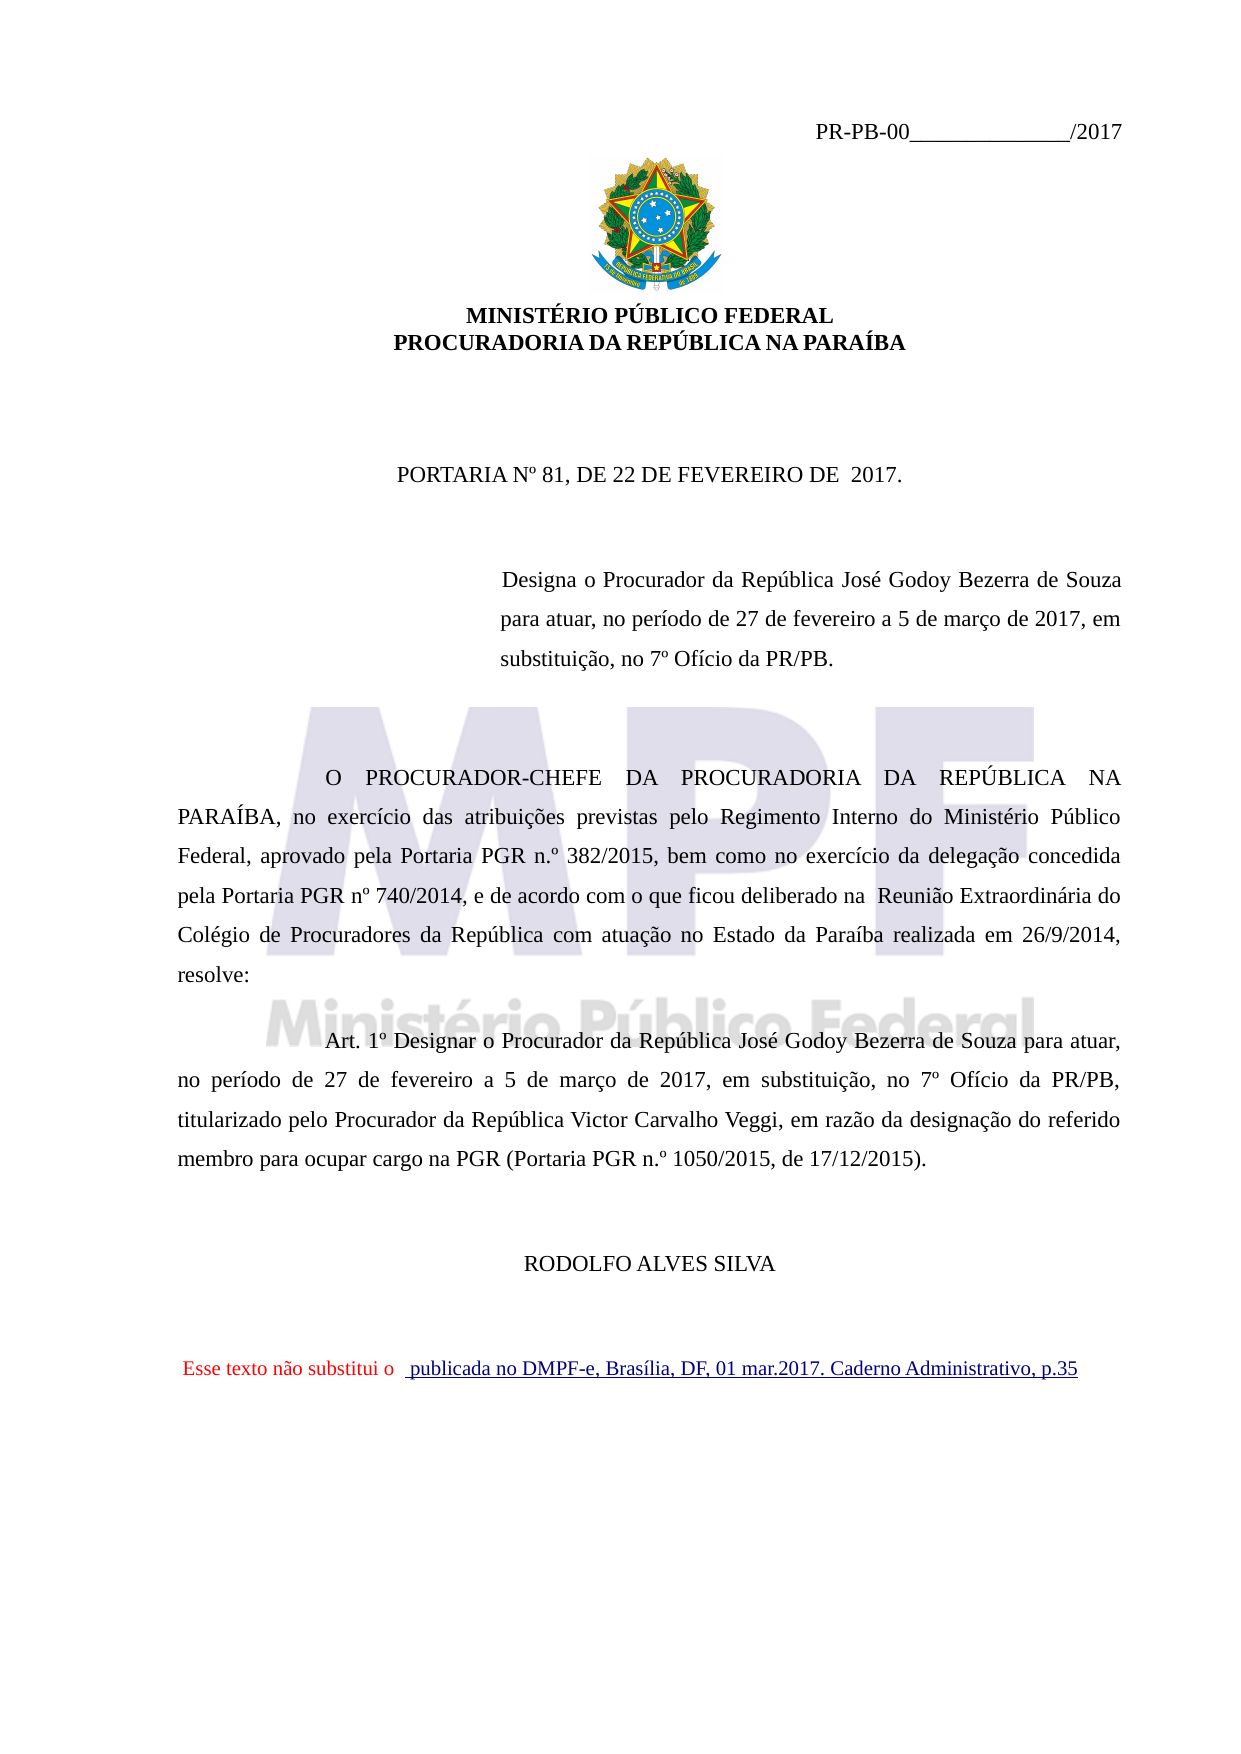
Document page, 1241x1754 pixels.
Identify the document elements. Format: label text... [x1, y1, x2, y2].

text Designa o Procurador da República José Godoy Bezerra de Souza para atuar, no período de 27 de fevereiro a 5 de março de 2017, em substituição, no 7º Ofício da PR/PB. [500, 566, 1122, 671]
text Esse texto não substitui o publicada no DMPF-e, Brasília, DF, 01 mar.2017. Caderno Administrativo, p.35 [177, 1356, 1122, 1380]
text PORTARIA Nº 81, DE 22 DE FEVEREIRO DE 2017. [177, 461, 1122, 487]
picture [266, 707, 1034, 763]
picture [266, 987, 1034, 1027]
text MINISTÉRIO PÚBLICO FEDERAL [177, 302, 1122, 329]
text O PROCURADOR-CHEFE DA PROCURADORIA DA REPÚBLICA NA PARAÍBA, no exercício das atribuições previstas pelo Regimento Interno do Ministério Público Federal, aprovado pela Portaria PGR n.º 382/2015, bem como no exercício da delegação concedida pela Portaria PGR nº 740/2014, e de acordo com o que ficou deliberado na Reunião Extraordinária do Colégio de Procuradores da República com atuação no Estado da Paraíba realizada em 26/9/2014, resolve: [177, 763, 1122, 987]
picture [587, 155, 726, 294]
text PR-PB-00______________/2017 [177, 118, 1122, 144]
text RODOLFO ALVES SILVA [177, 1251, 1122, 1277]
text Art. 1º Designar o Procurador da República José Godoy Bezerra de Souza para atuar, no período de 27 de fevereiro a 5 de março de 2017, em substituição, no 7º Ofício da PR/PB, titularizado pelo Procurador da República Victor Carvalho Veggi, em razão da designação do referido membro para ocupar cargo na PGR (Portaria PGR n.º 1050/2015, de 17/12/2015). [177, 1027, 1122, 1172]
text PROCURADORIA DA REPÚBLICA NA PARAÍBA [177, 329, 1122, 355]
